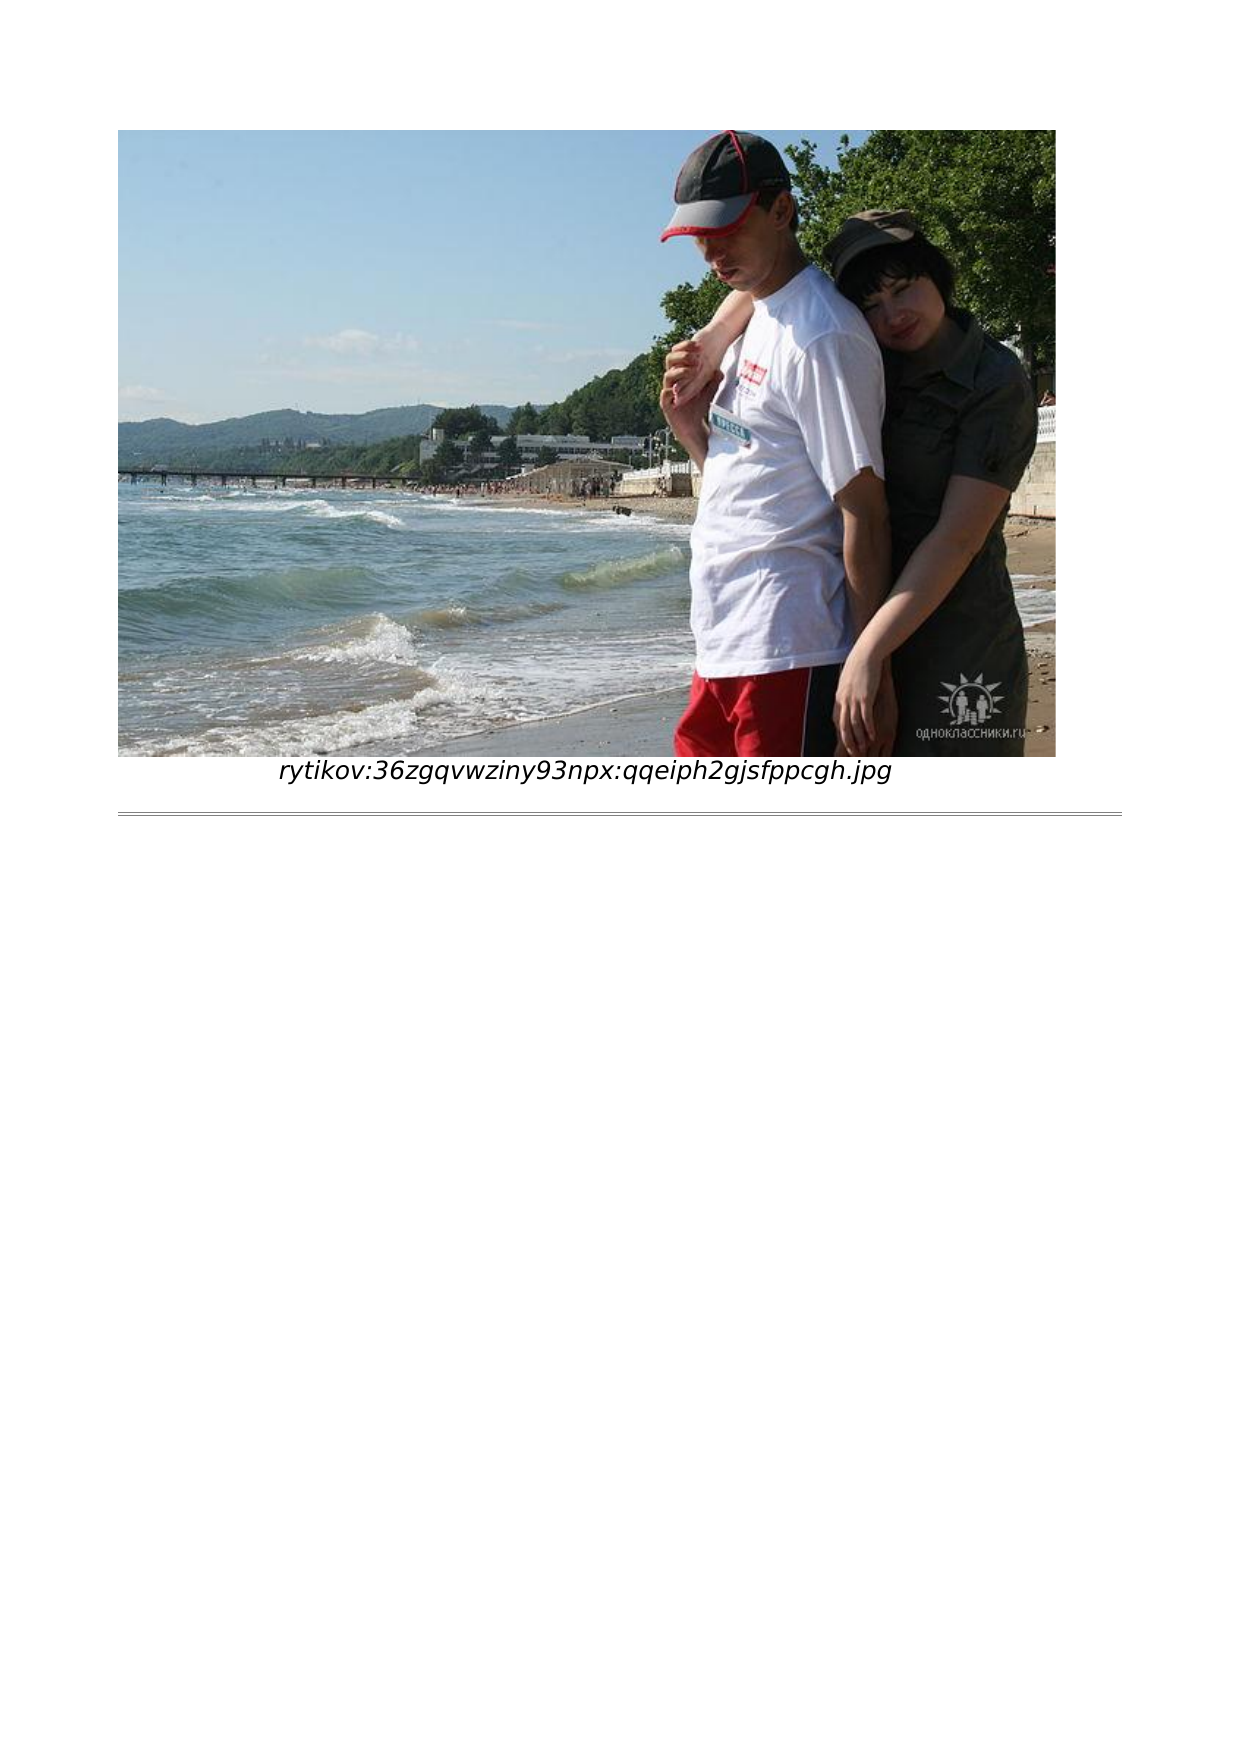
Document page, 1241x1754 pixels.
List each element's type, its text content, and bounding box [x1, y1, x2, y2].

text rytikov:36zgqvwziny93npx:qqeiph2gjsfppcgh.jpg [118, 757, 1056, 785]
picture [118, 130, 1056, 757]
